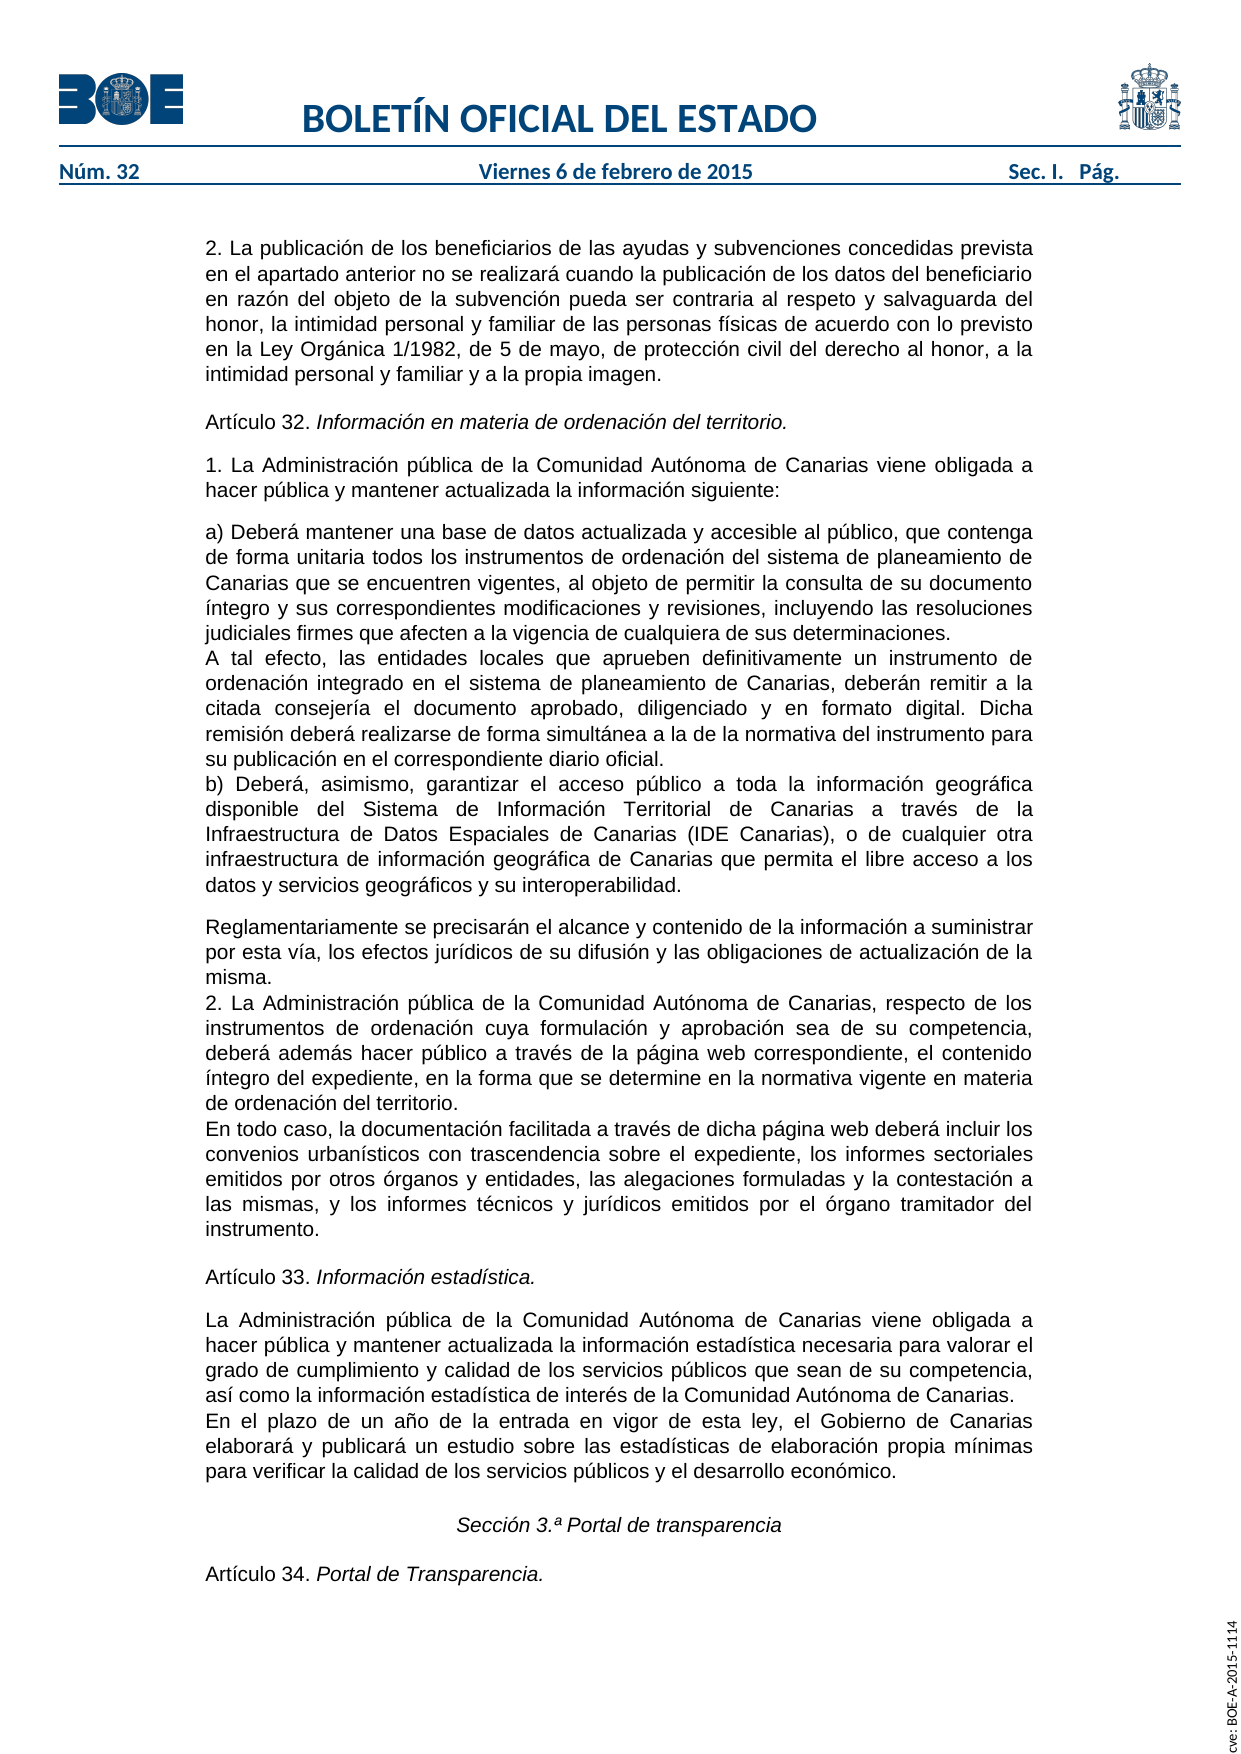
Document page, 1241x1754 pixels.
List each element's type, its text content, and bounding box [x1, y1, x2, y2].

text Reglamentariamente se precisarán el alcance y contenido de la información a suministrar por esta vía, los efectos jurídicos de su difusión y las obligaciones de actualización de la misma. [205, 915, 1034, 989]
text 1. La Administración pública de la Comunidad Autónoma de Canarias viene obligada a hacer pública y mantener actualizada la información siguiente: [205, 453, 1034, 502]
text a) Deberá mantener una base de datos actualizada y accesible al público, que contenga de forma unitaria todos los instrumentos de ordenación del sistema de planeamiento de Canarias que se encuentren vigentes, al objeto de permitir la consulta de su documento íntegro y sus correspondientes modificaciones y revisiones, incluyendo las resoluciones judiciales firmes que afecten a la vigencia de cualquiera de sus determinaciones. [205, 520, 1034, 644]
text A tal efecto, las entidades locales que aprueben definitivamente un instrumento de ordenación integrado en el sistema de planeamiento de Canarias, deberán remitir a la citada consejería el documento aprobado, diligenciado y en formato digital. Dicha remisión deberá realizarse de forma simultánea a la de la normativa del instrumento para su publicación en el correspondiente diario oficial. [205, 646, 1034, 770]
text Artículo 32. Información en materia de ordenación del territorio. [205, 410, 1034, 434]
text 2. La Administración pública de la Comunidad Autónoma de Canarias, respecto de los instrumentos de ordenación cuya formulación y aprobación sea de su competencia, deberá además hacer público a través de la página web correspondiente, el contenido íntegro del expediente, en la forma que se determine en la normativa vigente en materia de ordenación del territorio. [205, 991, 1034, 1115]
text 2. La publicación de los beneficiarios de las ayudas y subvenciones concedidas prevista en el apartado anterior no se realizará cuando la publicación de los datos del beneficiario en razón del objeto de la subvención pueda ser contraria al respeto y salvaguarda del honor, la intimidad personal y familiar de las personas físicas de acuerdo con lo previsto en la Ley Orgánica 1/1982, de 5 de mayo, de protección civil del derecho al honor, a la intimidad personal y familiar y a la propia imagen. [205, 236, 1034, 386]
text Artículo 33. Información estadística. [205, 1265, 1034, 1289]
text b) Deberá, asimismo, garantizar el acceso público a toda la información geográfica disponible del Sistema de Información Territorial de Canarias a través de la Infraestructura de Datos Espaciales de Canarias (IDE Canarias), o de cualquier otra infraestructura de información geográfica de Canarias que permita el libre acceso a los datos y servicios geográficos y su interoperabilidad. [205, 772, 1034, 896]
text En el plazo de un año de la entrada en vigor de esta ley, el Gobierno de Canarias elaborará y publicará un estudio sobre las estadísticas de elaboración propia mínimas para verificar la calidad de los servicios públicos y el desarrollo económico. [205, 1408, 1034, 1483]
text La Administración pública de la Comunidad Autónoma de Canarias viene obligada a hacer pública y mantener actualizada la información estadística necesaria para valorar el grado de cumplimiento y calidad de los servicios públicos que sean de su competencia, así como la información estadística de interés de la Comunidad Autónoma de Canarias. [205, 1308, 1034, 1407]
text En todo caso, la documentación facilitada a través de dicha página web deberá incluir los convenios urbanísticos con trascendencia sobre el expediente, los informes sectoriales emitidos por otros órganos y entidades, las alegaciones formuladas y la contestación a las mismas, y los informes técnicos y jurídicos emitidos por el órgano tramitador del instrumento. [205, 1116, 1034, 1241]
text Sección 3.ª Portal de transparencia [271, 1513, 969, 1537]
text Artículo 34. Portal de Transparencia. [205, 1561, 1034, 1585]
